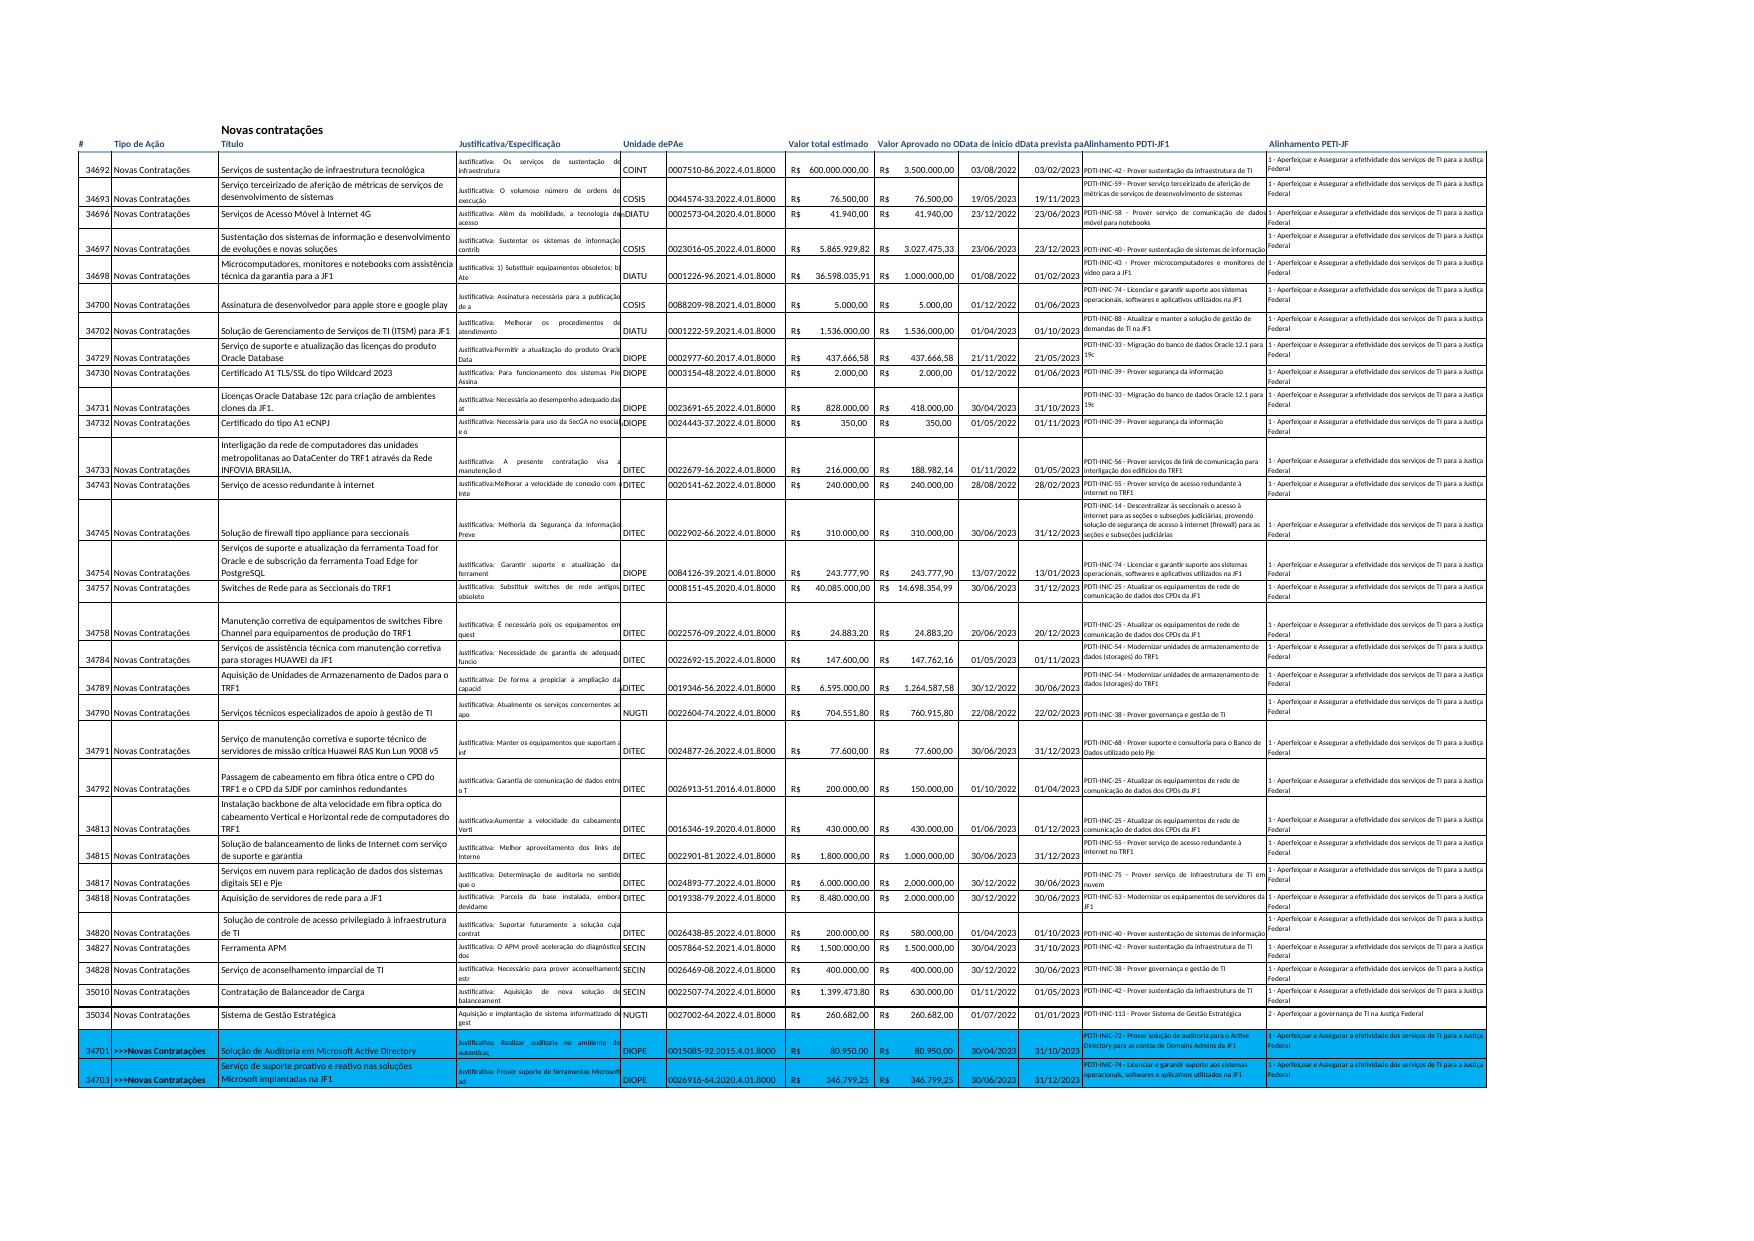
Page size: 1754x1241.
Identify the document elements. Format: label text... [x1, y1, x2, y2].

table_cell R$ 188.982,14 [875, 438, 958, 476]
table_cell R$ 1.800.000,00 [786, 836, 874, 862]
table_cell 1 - Aperfeiçoar e Assegurar a efetividade dos serviços de TI para a Justiça Federal [1267, 541, 1486, 579]
table_cell Serviço de aconselhamento imparcial de TI [219, 963, 456, 984]
table_cell 1 - Aperfeiçoar e Assegurar a efetividade dos serviços de TI para a Justiça Federal [1267, 178, 1486, 206]
table_header R$ 600.000.000,00 [786, 153, 874, 177]
table_cell NUGTI [621, 1008, 666, 1028]
table_header PDTI-INIC-42 - Prover sustentação da infraestrutura de TI [1083, 153, 1266, 177]
table_cell Justificativa: Manter os equipamentos que suportam a inf [457, 721, 620, 758]
table_cell 21/05/2023 [1019, 339, 1082, 365]
table_cell 1 - Aperfeiçoar e Assegurar a efetividade dos serviços de TI para a Justiça Federal [1267, 940, 1486, 962]
table_cell R$ 630.000,00 [875, 985, 958, 1006]
table_cell PDTI-INIC-68 - Prover suporte e consultoria para o Banco de Dados utilizado pelo Pje [1083, 721, 1266, 758]
table_cell 1 - Aperfeiçoar e Assegurar a efetividade dos serviços de TI para a Justiça Federal [1267, 438, 1486, 476]
table_cell Serviços de suporte e atualização da ferramenta Toad for Oracle e de subscrição da ferramenta Toad Edge for PostgreSQL [219, 541, 456, 579]
table_cell R$ 80.950,00 [875, 1030, 958, 1058]
table_cell DITEC [621, 603, 666, 640]
table_cell 1 - Aperfeiçoar e Assegurar a efetividade dos serviços de TI para a Justiça Federal [1267, 797, 1486, 835]
table_cell R$ 310.000,00 [786, 500, 874, 540]
table_cell 34820 [79, 913, 111, 939]
table_cell Novas Contratações [112, 339, 218, 365]
table_cell 31/10/2023 [1019, 388, 1082, 414]
table_cell PDTI-INIC-58 - Prover serviço de comunicação de dados móvel para notebooks [1083, 207, 1266, 228]
table_cell SECIN [621, 963, 666, 984]
table_cell 0022901-81.2022.4.01.8000 [667, 836, 785, 862]
table_cell Justificativa:Melhorar a velocidade de conexão com a Inte [457, 477, 620, 499]
table_cell 01/11/2023 [1019, 641, 1082, 667]
table_cell DITEC [621, 581, 666, 602]
table_cell Novas Contratações [112, 1008, 218, 1028]
table_cell R$ 76.500,00 [786, 178, 874, 206]
table_cell 01/01/2023 [1019, 1008, 1082, 1028]
table_cell Justificativa: Aquisição de nova solução de balanceament [457, 985, 620, 1006]
table_cell Justificativa: Sustentar os sistemas de informação, contrib [457, 229, 620, 255]
table_cell Microcomputadores, monitores e notebooks com assistência técnica da garantia para a JF1 [219, 256, 456, 283]
table_cell 0015085-92.2015.4.01.8000 [667, 1030, 785, 1058]
table_cell 1 - Aperfeiçoar e Assegurar a efetividade dos serviços de TI para a Justiça Federal [1267, 836, 1486, 862]
table_cell R$ 40.085.000,00 [786, 581, 874, 602]
table_cell R$ 1.264.587,58 [875, 668, 958, 694]
table_cell Justificativa: O volumoso número de ordens de execução [457, 178, 620, 206]
table_cell 01/06/2023 [1019, 284, 1082, 312]
table_cell R$ 36.598.035,91 [786, 256, 874, 283]
table_cell DIOPE [621, 339, 666, 365]
table_cell R$ 41.940,00 [875, 207, 958, 228]
table_cell 0016346-19.2020.4.01.8000 [667, 797, 785, 835]
table_cell R$ 260.682,00 [875, 1008, 958, 1028]
table_cell Serviços de Acesso Móvel à Internet 4G [219, 207, 456, 228]
table_cell 30/06/2023 [959, 836, 1018, 862]
table_cell Novas Contratações [112, 836, 218, 862]
table_cell 01/06/2023 [959, 797, 1018, 835]
table_cell PDTI-INIC-75 - Prover serviço de infraestrutura de TI em nuvem [1083, 864, 1266, 889]
table_cell DITEC [621, 477, 666, 499]
table_cell 34745 [79, 500, 111, 540]
table_cell DIOPE [621, 541, 666, 579]
table_cell 01/11/2023 [1019, 416, 1082, 437]
table_cell R$ 41.940,00 [786, 207, 874, 228]
table_cell 34701 [79, 1030, 111, 1058]
table_cell DITEC [621, 721, 666, 758]
table_cell 19/11/2023 [1019, 178, 1082, 206]
table_cell Justificativa: Necessidade de garantia de adequado funcio [457, 641, 620, 667]
table_cell 1 - Aperfeiçoar e Assegurar a efetividade dos serviços de TI para a Justiça Federal [1267, 721, 1486, 758]
table_cell 0022679-16.2022.4.01.8000 [667, 438, 785, 476]
table_cell Novas Contratações [112, 864, 218, 889]
table_cell PDTI-INIC-40 - Prover sustentação de sistemas de informação [1083, 229, 1266, 255]
table_cell R$ 147.600,00 [786, 641, 874, 667]
table_cell PDTI-INIC-43 - Prover microcomputadores e monitores de vídeo para a JF1 [1083, 256, 1266, 283]
table_header R$ 3.500.000,00 [875, 153, 958, 177]
table_cell Justificativa: De forma a propiciar a ampliação da capacid [457, 668, 620, 694]
table_cell Novas Contratações [112, 207, 218, 228]
table_cell uDIOPE [621, 416, 666, 437]
table_cell 1 - Aperfeiçoar e Assegurar a efetividade dos serviços de TI para a Justiça Federal [1267, 985, 1486, 1006]
table_cell Interligação da rede de computadores das unidades metropolitanas ao DataCenter do TRF1 através da Rede INFOVIA BRASILIA. [219, 438, 456, 476]
table_cell 0023691-65.2022.4.01.8000 [667, 388, 785, 414]
table_cell 0020141-62.2022.4.01.8000 [667, 477, 785, 499]
table_header 03/08/2022 [959, 153, 1018, 177]
table_cell Justificativa: Atualmente os serviços concernentes ao apo [457, 695, 620, 720]
table_cell 31/10/2023 [1019, 940, 1082, 962]
table_cell DITEC [621, 836, 666, 862]
table_cell R$ 2.000.000,00 [875, 864, 958, 889]
table_cell 01/10/2023 [1019, 313, 1082, 337]
table_cell 1 - Aperfeiçoar e Assegurar a efetividade dos serviços de TI para a Justiça Federal [1267, 207, 1486, 228]
table_cell 30/06/2023 [1019, 864, 1082, 889]
table_cell Novas Contratações [112, 668, 218, 694]
table_header 03/02/2023 [1019, 153, 1082, 177]
table_cell Novas Contratações [112, 313, 218, 337]
table_cell 31/12/2023 [1019, 581, 1082, 602]
table_cell 34789 [79, 668, 111, 694]
table_cell Justificativa: Melhoria da Segurança da Informação; Preve [457, 500, 620, 540]
table_cell 1 - Aperfeiçoar e Assegurar a efetividade dos serviços de TI para a Justiça Federal [1267, 284, 1486, 312]
table_cell Solução de balanceamento de links de Internet com serviço de suporte e garantia [219, 836, 456, 862]
table_cell Switches de Rede para as Seccionais do TRF1 [219, 581, 456, 602]
table_cell 34732 [79, 416, 111, 437]
table_cell 01/05/2023 [959, 641, 1018, 667]
table_cell DITEC [621, 500, 666, 540]
table_cell 1 - Aperfeiçoar e Assegurar a efetividade dos serviços de TI para a Justiça Federal [1267, 229, 1486, 255]
table_cell Justificativa: Para funcionamento dos sistemas PJe Assina [457, 366, 620, 387]
table_cell 30/06/2023 [959, 500, 1018, 540]
table_cell 01/12/2023 [1019, 797, 1082, 835]
table_cell Novas Contratações [112, 641, 218, 667]
table_cell R$ 704.551,80 [786, 695, 874, 720]
table_cell R$ 24.883,20 [786, 603, 874, 640]
table_cell Solução de Gerenciamento de Serviços de TI (ITSM) para JF1 [219, 313, 456, 337]
table_cell PDTI-INIC-25 - Atualizar os equipamentos de rede de comunicação de dados dos CPDs da JF1 [1083, 797, 1266, 835]
table_cell R$ 437.666,58 [875, 339, 958, 365]
table_cell 01/12/2022 [959, 366, 1018, 387]
table_cell Justificativa: Parcela da base instalada, embora devidame [457, 891, 620, 912]
table_cell 34818 [79, 891, 111, 912]
table_cell 34700 [79, 284, 111, 312]
table_cell R$ 240.000,00 [786, 477, 874, 499]
table_cell Serviços técnicos especializados de apoio à gestão de TI [219, 695, 456, 720]
table_cell 1 - Aperfeiçoar e Assegurar a efetividade dos serviços de TI para a Justiça Federal [1267, 581, 1486, 602]
table_cell Justificativa: Necessário para prover aconselhamento estr [457, 963, 620, 984]
table_cell R$ 310.000,00 [875, 500, 958, 540]
table_cell DIATU [621, 256, 666, 283]
table_cell R$ 760.915,80 [875, 695, 958, 720]
table_cell R$ 3.027.475,33 [875, 229, 958, 255]
table_cell Serviço de suporte e atualização das licenças do produto Oracle Database [219, 339, 456, 365]
table_cell PDTI-INIC-25 - Atualizar os equipamentos de rede de comunicação de dados dos CPDs da JF1 [1083, 759, 1266, 796]
table_cell 1 - Aperfeiçoar e Assegurar a efetividade dos serviços de TI para a Justiça Federal [1267, 1059, 1486, 1087]
table_cell Novas Contratações [112, 477, 218, 499]
table_cell Novas Contratações [112, 963, 218, 984]
table_cell Justificativa: Determinação de auditoria no sentido que o [457, 864, 620, 889]
table_cell aDITEC [621, 668, 666, 694]
table_cell Novas Contratações [112, 229, 218, 255]
table_cell 1 - Aperfeiçoar e Assegurar a efetividade dos serviços de TI para a Justiça Federal [1267, 695, 1486, 720]
table_cell 34815 [79, 836, 111, 862]
table_cell DITEC [621, 438, 666, 476]
table_cell PDTI-INIC-72 - Prover solução de auditoria para o Active Directory para as contas de Domains Admins da JF1 [1083, 1030, 1266, 1058]
table_cell Justificativa: Prover suporte de ferramentas Microsoft ad [457, 1059, 620, 1087]
table_cell Novas Contratações [112, 416, 218, 437]
table_cell 0026438-85.2022.4.01.8000 [667, 913, 785, 939]
table_cell 01/05/2023 [1019, 985, 1082, 1006]
table_cell PDTI-INIC-59 - Prover serviço terceirizado de aferição de métricas de serviços de desenvolvimento de sistemas [1083, 178, 1266, 206]
table_cell Justificativa: Realizar auditoria no ambiente de autenticaç [457, 1030, 620, 1058]
table_cell 19/05/2023 [959, 178, 1018, 206]
table_cell 23/12/2023 [1019, 229, 1082, 255]
table_cell SECIN [621, 985, 666, 1006]
table_header Justificativa: Os serviços de sustentação de infraestrutura [457, 153, 620, 177]
table_cell 34697 [79, 229, 111, 255]
table_cell 28/02/2023 [1019, 477, 1082, 499]
table_cell PDTI-INIC-55 - Prover serviço de acesso redundante à internet no TRF1 [1083, 477, 1266, 499]
table_cell 30/06/2023 [959, 721, 1018, 758]
table_cell 0023016-05.2022.4.01.8000 [667, 229, 785, 255]
table_cell DITEC [621, 759, 666, 796]
table_cell R$ 260.682,00 [786, 1008, 874, 1028]
table_cell 31/12/2023 [1019, 721, 1082, 758]
table_cell 34733 [79, 438, 111, 476]
table_cell Sustentação dos sistemas de informação e desenvolvimento de evoluções e novas soluções [219, 229, 456, 255]
table_cell 01/11/2022 [959, 438, 1018, 476]
table_cell DIOPE [621, 1030, 666, 1058]
table_cell Novas Contratações [112, 366, 218, 387]
table_cell 0001226-96.2021.4.01.8000 [667, 256, 785, 283]
table_cell COSIS [621, 284, 666, 312]
table_cell 0024443-37.2022.4.01.8000 [667, 416, 785, 437]
table_cell 0019346-56.2022.4.01.8000 [667, 668, 785, 694]
table_cell Novas Contratações [112, 438, 218, 476]
table_cell 23/12/2022 [959, 207, 1018, 228]
table_cell 30/06/2023 [1019, 668, 1082, 694]
table_cell Aquisição de servidores de rede para a JF1 [219, 891, 456, 912]
table_cell R$ 430.000,00 [875, 797, 958, 835]
table_cell 1 - Aperfeiçoar e Assegurar a efetividade dos serviços de TI para a Justiça Federal [1267, 1030, 1486, 1058]
table_cell >>>Novas Contratações [112, 1030, 218, 1058]
table_cell 2 - Aperfeiçoar a governança de TI na Justiça Federal [1267, 1008, 1486, 1028]
table_cell R$ 200.000,00 [786, 913, 874, 939]
table_header 1 - Aperfeiçoar e Assegurar a efetividade dos serviços de TI para a Justiça Federal [1267, 153, 1486, 177]
table_cell 13/07/2022 [959, 541, 1018, 579]
table_cell 31/10/2023 [1019, 1030, 1082, 1058]
table_cell R$ 1.500.000,00 [786, 940, 874, 962]
table_cell Sistema de Gestão Estratégica [219, 1008, 456, 1028]
table_cell PDTI-INIC-42 - Prover sustentação da infraestrutura de TI [1083, 985, 1266, 1006]
table_cell COSIS [621, 229, 666, 255]
table_cell R$ 6.000.000,00 [786, 864, 874, 889]
table_cell 34693 [79, 178, 111, 206]
table_cell R$ 400.000,00 [786, 963, 874, 984]
table_cell R$ 80.950,00 [786, 1030, 874, 1058]
table_cell PDTI-INIC-53 - Modernizar os equipamentos de servidores da JF1 [1083, 891, 1266, 912]
table_cell Ferramenta APM [219, 940, 456, 962]
table_cell Justificativa: Suportar futuramente a solução cuja contrat [457, 913, 620, 939]
table_cell mDIATU [621, 207, 666, 228]
table_cell 1 - Aperfeiçoar e Assegurar a efetividade dos serviços de TI para a Justiça Federal [1267, 313, 1486, 337]
table_cell 1 - Aperfeiçoar e Assegurar a efetividade dos serviços de TI para a Justiça Federal [1267, 864, 1486, 889]
table_cell Justificativa: Melhor aproveitamento dos links de Interne [457, 836, 620, 862]
table_cell Justificativa: Necessária para uso da SecGA no esocial e o [457, 416, 620, 437]
table_cell Novas Contratações [112, 541, 218, 579]
table_cell Justificativa: Além da mobilidade, a tecnologia de acesso [457, 207, 620, 228]
table_cell 34702 [79, 313, 111, 337]
table_cell R$ 1.399.473,80 [786, 985, 874, 1006]
table_header 0007510-86.2022.4.01.8000 [667, 153, 785, 177]
table_cell 21/11/2022 [959, 339, 1018, 365]
table_cell DIOPE [621, 366, 666, 387]
table_cell R$ 430.000,00 [786, 797, 874, 835]
table_cell R$ 2.000,00 [786, 366, 874, 387]
table_cell 22/08/2022 [959, 695, 1018, 720]
table_cell PDTI-INIC-33 - Migração do banco de dados Oracle 12.1 para 19c [1083, 339, 1266, 365]
table_cell Novas Contratações [112, 500, 218, 540]
table_cell R$ 5.000,00 [875, 284, 958, 312]
table_cell PDTI-INIC-56 - Prover serviços de link de comunicação para interligação dos edifícios do TRF1 [1083, 438, 1266, 476]
table_cell 34758 [79, 603, 111, 640]
table_cell Solução de firewall tipo appliance para seccionais [219, 500, 456, 540]
table_cell 30/04/2023 [959, 940, 1018, 962]
table_cell 34828 [79, 963, 111, 984]
table_cell SECIN [621, 940, 666, 962]
table_cell 34729 [79, 339, 111, 365]
table_cell 35010 [79, 985, 111, 1006]
table_cell Novas Contratações [112, 759, 218, 796]
table_cell Solução de Auditoria em Microsoft Active Directory [219, 1030, 456, 1058]
table_cell DIOPE [621, 1059, 666, 1087]
table_cell R$ 1.536.000,00 [786, 313, 874, 337]
table_cell 20/12/2023 [1019, 603, 1082, 640]
table_cell 35034 [79, 1008, 111, 1028]
table_cell Justificativa:Aumentar a velocidade do cabeamento Verti [457, 797, 620, 835]
table_cell Novas Contratações [112, 603, 218, 640]
table_cell Licenças Oracle Database 12c para criação de ambientes clones da JF1. [219, 388, 456, 414]
table_cell Serviço de acesso redundante à internet [219, 477, 456, 499]
table_cell DITEC [621, 641, 666, 667]
table_cell 30/04/2023 [959, 388, 1018, 414]
table_cell Novas Contratações [112, 284, 218, 312]
table_cell R$ 6.595.000,00 [786, 668, 874, 694]
text # Tipo de Ação Título Justificativa/Especificação Unidade dePAe Valor total estimado Valor Aprovado no OData de inicio dData prevista paAlinhamento PDTI-JF1 Alinhamento PETI-JF [78, 138, 1350, 150]
table_cell 0019338-79.2022.4.01.8000 [667, 891, 785, 912]
table_cell 0022902-66.2022.4.01.8000 [667, 500, 785, 540]
table_cell Serviços de assistência técnica com manutenção corretiva para storages HUAWEI da JF1 [219, 641, 456, 667]
table_cell 34791 [79, 721, 111, 758]
table_cell 01/10/2022 [959, 759, 1018, 796]
table_cell R$ 243.777,90 [786, 541, 874, 579]
table_cell Justificativa: O APM provê aceleração do diagnóstico dos [457, 940, 620, 962]
table_cell 0084126-39.2021.4.01.8000 [667, 541, 785, 579]
table_cell R$ 828.000,00 [786, 388, 874, 414]
table_cell PDTI-INIC-74 - Licenciar e garantir suporte aos sistemas operacionais, softwares e aplicativos utilizados na JF1 [1083, 541, 1266, 579]
table_cell Justificativa: Substituir switches de rede antigos, obsoleto [457, 581, 620, 602]
table_cell Passagem de cabeamento em fibra ótica entre o CPD do TRF1 e o CPD da SJDF por caminhos redundantes [219, 759, 456, 796]
table_cell COSIS [621, 178, 666, 206]
table_cell DITEC [621, 913, 666, 939]
table_cell R$ 350,00 [875, 416, 958, 437]
table_cell 34731 [79, 388, 111, 414]
table_cell Manutenção corretiva de equipamentos de switches Fibre Channel para equipamentos de produção do TRF1 [219, 603, 456, 640]
table_cell 31/12/2023 [1019, 500, 1082, 540]
table_cell 1 - Aperfeiçoar e Assegurar a efetividade dos serviços de TI para a Justiça Federal [1267, 963, 1486, 984]
table_cell 34790 [79, 695, 111, 720]
table_cell 34743 [79, 477, 111, 499]
table_cell 34754 [79, 541, 111, 579]
table_cell 0024877-26.2022.4.01.8000 [667, 721, 785, 758]
table_cell 0057864-52.2021.4.01.8000 [667, 940, 785, 962]
table_cell 31/12/2023 [1019, 836, 1082, 862]
table_cell R$ 1.000.000,00 [875, 256, 958, 283]
table_cell 1 - Aperfeiçoar e Assegurar a efetividade dos serviços de TI para a Justiça Federal [1267, 603, 1486, 640]
table_cell DITEC [621, 797, 666, 835]
table_cell Novas Contratações [112, 581, 218, 602]
table_cell 13/01/2023 [1019, 541, 1082, 579]
table_cell R$ 5.865.929,82 [786, 229, 874, 255]
table_cell Novas Contratações [112, 178, 218, 206]
table_cell R$ 5.000,00 [786, 284, 874, 312]
table_cell 01/10/2023 [1019, 913, 1082, 939]
table_cell 01/05/2023 [1019, 438, 1082, 476]
table_cell 01/04/2023 [1019, 759, 1082, 796]
table_cell 1 - Aperfeiçoar e Assegurar a efetividade dos serviços de TI para a Justiça Federal [1267, 256, 1486, 283]
table_header 34692 [79, 153, 111, 177]
table_cell 01/08/2022 [959, 256, 1018, 283]
table_cell 20/06/2023 [959, 603, 1018, 640]
table_cell Serviço de manutenção corretiva e suporte técnico de servidores de missão crítica Huawei RAS Kun Lun 9008 v5 [219, 721, 456, 758]
table_cell Serviços em nuvem para replicação de dados dos sistemas digitais SEI e Pje [219, 864, 456, 889]
table_cell Novas Contratações [112, 891, 218, 912]
table_cell 34698 [79, 256, 111, 283]
subtitle Novas contratações [221, 122, 1349, 137]
table_cell 01/06/2023 [1019, 366, 1082, 387]
table_cell 01/05/2022 [959, 416, 1018, 437]
table_cell R$ 346.799,25 [786, 1059, 874, 1087]
table_cell 23/06/2023 [959, 229, 1018, 255]
table_cell 0002573-04.2020.4.01.8000 [667, 207, 785, 228]
table_cell R$ 1.536.000,00 [875, 313, 958, 337]
table_cell 1 - Aperfeiçoar e Assegurar a efetividade dos serviços de TI para a Justiça Federal [1267, 668, 1486, 694]
table_cell PDTI-INIC-39 - Prover segurança da informação [1083, 366, 1266, 387]
table_cell 0022576-09.2022.4.01.8000 [667, 603, 785, 640]
table_cell 34792 [79, 759, 111, 796]
table_cell 22/02/2023 [1019, 695, 1082, 720]
table_cell 0026469-08.2022.4.01.8000 [667, 963, 785, 984]
table_cell 28/08/2022 [959, 477, 1018, 499]
table_cell 01/02/2023 [1019, 256, 1082, 283]
table_cell PDTI-INIC-25 - Atualizar os equipamentos de rede de comunicação de dados dos CPDs da JF1 [1083, 603, 1266, 640]
table_cell R$ 147.762,16 [875, 641, 958, 667]
table_cell 31/12/2023 [1019, 1059, 1082, 1087]
table_cell 0027002-64.2022.4.01.8000 [667, 1008, 785, 1028]
table_cell Justificativa: A presente contratação visa a manutenção d [457, 438, 620, 476]
table_cell R$ 240.000,00 [875, 477, 958, 499]
table_cell Serviço terceirizado de aferição de métricas de serviços de desenvolvimento de sistemas [219, 178, 456, 206]
table_cell 23/06/2023 [1019, 207, 1082, 228]
table_cell 0026913-51.2016.4.01.8000 [667, 759, 785, 796]
table_cell Instalação backbone de alta velocidade em fibra optica do cabeamento Vertical e Horizontal rede de computadores do TRF1 [219, 797, 456, 835]
table_cell 1 - Aperfeiçoar e Assegurar a efetividade dos serviços de TI para a Justiça Federal [1267, 500, 1486, 540]
table_cell Justificativa:Permitir a atualização do produto Oracle Data [457, 339, 620, 365]
table_cell 34696 [79, 207, 111, 228]
table_cell 30/04/2023 [959, 1030, 1018, 1058]
table_cell 1 - Aperfeiçoar e Assegurar a efetividade dos serviços de TI para a Justiça Federal [1267, 416, 1486, 437]
table_cell 30/12/2022 [959, 864, 1018, 889]
table_cell 01/07/2022 [959, 1008, 1018, 1028]
table_cell 0088209-98.2021.4.01.8000 [667, 284, 785, 312]
table_header Serviços de sustentação de infraestrutura tecnológica [219, 153, 456, 177]
table_cell 01/11/2022 [959, 985, 1018, 1006]
table_cell 30/06/2023 [1019, 963, 1082, 984]
table_cell Justificativa: É necessária pois os equipamentos em quest [457, 603, 620, 640]
table_cell 1 - Aperfeiçoar e Assegurar a efetividade dos serviços de TI para a Justiça Federal [1267, 913, 1486, 939]
table_cell 30/12/2022 [959, 963, 1018, 984]
table_cell Justificativa: Garantia de comunicação de dados entre o T [457, 759, 620, 796]
table_cell R$ 437.666,58 [786, 339, 874, 365]
table_cell 30/06/2023 [959, 1059, 1018, 1087]
table_cell 30/12/2022 [959, 668, 1018, 694]
table_cell 34757 [79, 581, 111, 602]
table_cell DIOPE [621, 388, 666, 414]
table_cell PDTI-INIC-33 - Migração do banco de dados Oracle 12.1 para 19c [1083, 388, 1266, 414]
table_cell 1 - Aperfeiçoar e Assegurar a efetividade dos serviços de TI para a Justiça Federal [1267, 339, 1486, 365]
table_cell 1 - Aperfeiçoar e Assegurar a efetividade dos serviços de TI para a Justiça Federal [1267, 891, 1486, 912]
table_cell R$ 418.000,00 [875, 388, 958, 414]
table_cell Novas Contratações [112, 913, 218, 939]
table_cell 0001222-59.2021.4.01.8000 [667, 313, 785, 337]
table_cell 34703 [79, 1059, 111, 1087]
table_cell >>>Novas Contratações [112, 1059, 218, 1087]
table_cell PDTI-INIC-74 - Licenciar e garantir suporte aos sistemas operacionais, softwares e aplicativos utilizados na JF1 [1083, 1059, 1266, 1087]
table_cell 01/12/2022 [959, 284, 1018, 312]
table_cell PDTI-INIC-25 - Atualizar os equipamentos de rede de comunicação de dados dos CPDs da JF1 [1083, 581, 1266, 602]
table_cell R$ 24.883,20 [875, 603, 958, 640]
table_cell Justificativa: Melhorar os procedimentos de atendimento [457, 313, 620, 337]
table_cell PDTI-INIC-38 - Prover governança e gestão de TI [1083, 963, 1266, 984]
table_cell Novas Contratações [112, 256, 218, 283]
table_cell NUGTI [621, 695, 666, 720]
table_cell R$ 216.000,00 [786, 438, 874, 476]
table_cell Aquisição e implantação de sistema informatizado de gest [457, 1008, 620, 1028]
table_cell R$ 150.000,00 [875, 759, 958, 796]
table_cell PDTI-INIC-88 - Atualizar e manter a solução de gestão de demandas de TI na JF1 [1083, 313, 1266, 337]
table_cell 0022604-74.2022.4.01.8000 [667, 695, 785, 720]
table_cell 0044574-33.2022.4.01.8000 [667, 178, 785, 206]
table_cell 0003154-48.2022.4.01.8000 [667, 366, 785, 387]
table_cell Justificativa: 1) Substituir equipamentos obsoletos; b) Ate [457, 256, 620, 283]
table_cell 30/06/2023 [959, 581, 1018, 602]
table_cell Contratação de Balanceador de Carga [219, 985, 456, 1006]
table_cell R$ 77.600,00 [875, 721, 958, 758]
table_cell 34817 [79, 864, 111, 889]
table_cell Assinatura de desenvolvedor para apple store e google play [219, 284, 456, 312]
table_cell DIATU [621, 313, 666, 337]
table_cell Justificativa: Assinatura necessária para a publicação de a [457, 284, 620, 312]
table_header COINT [621, 153, 666, 177]
table_cell 0022507-74.2022.4.01.8000 [667, 985, 785, 1006]
table_cell R$ 400.000,00 [875, 963, 958, 984]
table_cell R$ 8.480.000,00 [786, 891, 874, 912]
table_cell R$ 350,00 [786, 416, 874, 437]
table_cell R$ 1.000.000,00 [875, 836, 958, 862]
table_cell 1 - Aperfeiçoar e Assegurar a efetividade dos serviços de TI para a Justiça Federal [1267, 641, 1486, 667]
table_cell R$ 2.000.000,00 [875, 891, 958, 912]
table_cell 1 - Aperfeiçoar e Assegurar a efetividade dos serviços de TI para a Justiça Federal [1267, 477, 1486, 499]
table_cell R$ 1.500.000,00 [875, 940, 958, 962]
table_cell Justificativa: Garantir suporte e atualização das ferrament [457, 541, 620, 579]
table_cell DITEC [621, 891, 666, 912]
table_cell 34813 [79, 797, 111, 835]
table_cell Solução de controle de acesso privilegiado à infraestrutura de TI [219, 913, 456, 939]
table_cell 0022692-15.2022.4.01.8000 [667, 641, 785, 667]
table_cell PDTI-INIC-38 - Prover governança e gestão de TI [1083, 695, 1266, 720]
table_cell 0008151-45.2020.4.01.8000 [667, 581, 785, 602]
table_cell 1 - Aperfeiçoar e Assegurar a efetividade dos serviços de TI para a Justiça Federal [1267, 388, 1486, 414]
table_cell R$ 580.000,00 [875, 913, 958, 939]
table_cell R$ 77.600,00 [786, 721, 874, 758]
table_cell Aquisição de Unidades de Armazenamento de Dados para o TRF1 [219, 668, 456, 694]
table_cell R$ 2.000,00 [875, 366, 958, 387]
table_cell PDTI-INIC-54 - Modernizar unidades de armazenamento de dados (storages) do TRF1 [1083, 668, 1266, 694]
table_cell 01/04/2023 [959, 313, 1018, 337]
table_cell 34730 [79, 366, 111, 387]
table_cell 34827 [79, 940, 111, 962]
table_cell Novas Contratações [112, 388, 218, 414]
table_cell PDTI-INIC-74 - Licenciar e garantir suporte aos sistemas operacionais, softwares e aplicativos utilizados na JF1 [1083, 284, 1266, 312]
table_cell Novas Contratações [112, 721, 218, 758]
table_cell DITEC [621, 864, 666, 889]
table_cell 0024893-77.2022.4.01.8000 [667, 864, 785, 889]
table_cell Novas Contratações [112, 695, 218, 720]
table_cell R$ 243.777,90 [875, 541, 958, 579]
table_cell Certificado do tipo A1 eCNPJ [219, 416, 456, 437]
table_cell 0026916-64.2020.4.01.8000 [667, 1059, 785, 1087]
table_cell PDTI-INIC-42 - Prover sustentação da infraestrutura de TI [1083, 940, 1266, 962]
table_cell 30/12/2022 [959, 891, 1018, 912]
table_cell PDTI-INIC-54 - Modernizar unidades de armazenamento de dados (storages) do TRF1 [1083, 641, 1266, 667]
table_cell Novas Contratações [112, 985, 218, 1006]
table_cell R$ 14.698.354,99 [875, 581, 958, 602]
table_cell PDTI-INIC-55 - Prover serviço de acesso redundante à internet no TRF1 [1083, 836, 1266, 862]
table_cell PDTI-INIC-40 - Prover sustentação de sistemas de informação [1083, 913, 1266, 939]
table_cell Novas Contratações [112, 797, 218, 835]
table_cell Certificado A1 TLS/SSL do tipo Wildcard 2023 [219, 366, 456, 387]
table_cell Novas Contratações [112, 940, 218, 962]
table_cell PDTI-INIC-113 - Prover Sistema de Gestão Estratégica [1083, 1008, 1266, 1028]
table_cell 0002977-60.2017.4.01.8000 [667, 339, 785, 365]
table_cell R$ 200.000,00 [786, 759, 874, 796]
table_cell R$ 346.799,25 [875, 1059, 958, 1087]
table_cell Serviço de suporte proativo e reativo nas soluções Microsoft implantadas na JF1 [219, 1059, 456, 1087]
table_cell 1 - Aperfeiçoar e Assegurar a efetividade dos serviços de TI para a Justiça Federal [1267, 366, 1486, 387]
table_cell 01/04/2023 [959, 913, 1018, 939]
table_cell PDTI-INIC-14 - Descentralizar às seccionais o acesso à internet para as seções e subseções judiciárias, provendo solução de segurança de acesso à internet (firewall) para as seções e subseções judiciárias [1083, 500, 1266, 540]
table_cell 1 - Aperfeiçoar e Assegurar a efetividade dos serviços de TI para a Justiça Federal [1267, 759, 1486, 796]
table_cell PDTI-INIC-39 - Prover segurança da informação [1083, 416, 1266, 437]
table_cell R$ 76.500,00 [875, 178, 958, 206]
table_header Novas Contratações [112, 153, 218, 177]
table_cell 30/06/2023 [1019, 891, 1082, 912]
table_cell Justificativa: Necessária ao desempenho adequado das at [457, 388, 620, 414]
table_cell 34784 [79, 641, 111, 667]
